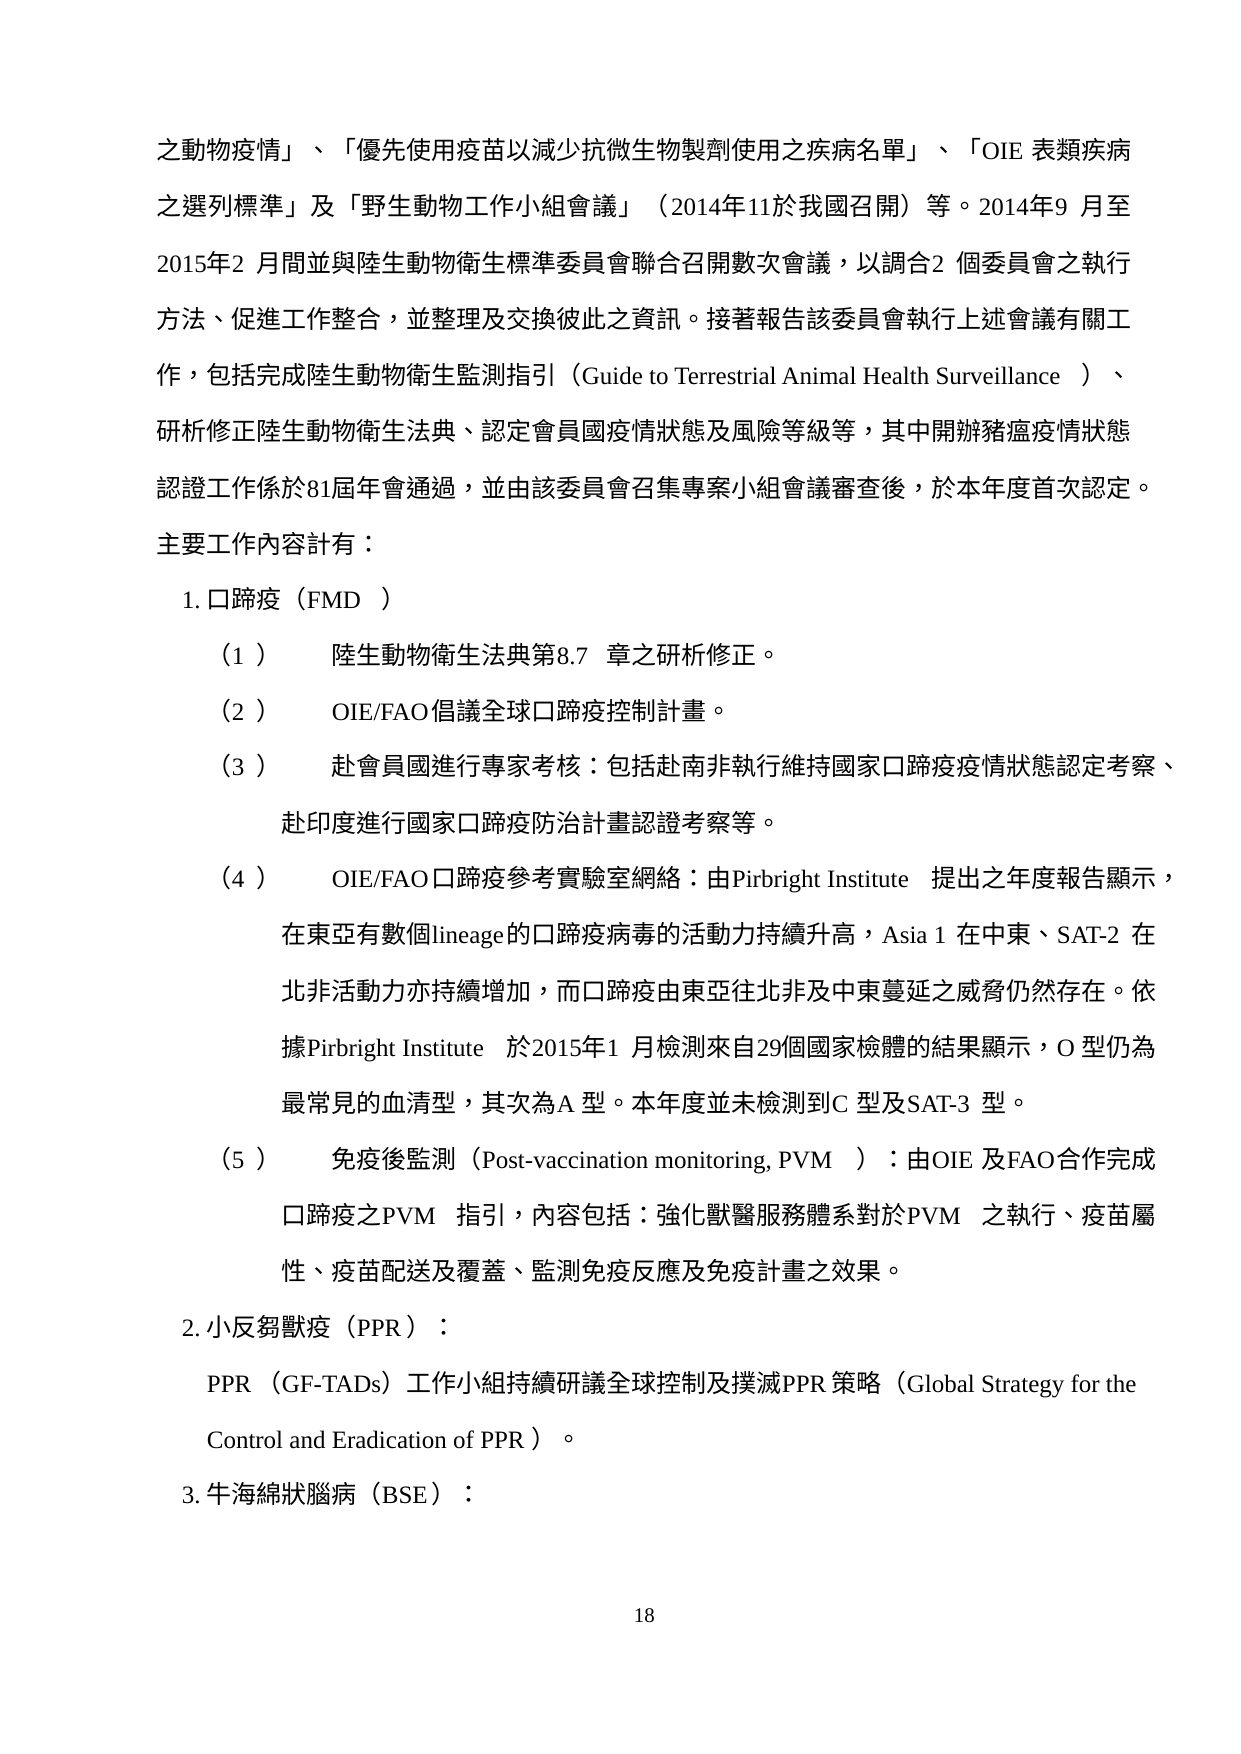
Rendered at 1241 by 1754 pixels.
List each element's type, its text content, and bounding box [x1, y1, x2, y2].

list 小反芻獸疫（PPR）： [176, 1307, 1157, 1344]
list OIE/FAO倡議全球口蹄疫控制計畫。 [204, 691, 1157, 728]
text 由動物疫病科學委員會主席Dr. Gideon Brückner報告該委員會2014年至2015年2月的工作成果。本段期間召開之會議計有「會員國口蹄疫疫情評估」、「會員國BSE風險狀態評估」、「會員國非洲馬疫、牛接觸傳染性胸膜肺炎、小反芻獸疫及豬瘟疫情狀態評估」、「抗藥性」、「結核病」、「非洲豬瘟」、「豬流行性下痢」、「建立動物用抗微生物製劑全球資料庫」、「馬匹之國際間運輸」、「中東呼吸症候群—冠狀病毒（MERS-CoV）之動物疫情」、「優先使用疫苗以減少抗微生物製劑使用之疾病名單」、「OIE表類疾病之選列標準」及「野生動物工作小組會議」（2014年11於我國召開）等。2014年9月至2015年2月間並與陸生動物衛生標準委員會聯合召開數次會議，以調合2個委員會之執行方法、促進工作整合，並整理及交換彼此之資訊。接著報告該委員會執行上述會議有關工作，包括完成陸生動物衛生監測指引（Guide to Terrestrial Animal Health Surveillance）、研析修正陸生動物衛生法典、認定會員國疫情狀態及風險等級等，其中開辦豬瘟疫情狀態認證工作係於81屆年會通過，並由該委員會召集專案小組會議審查後，於本年度首次認定。主要工作內容計有： [157, 130, 1132, 561]
text PPR（GF-TADs）工作小組持續研議全球控制及撲滅PPR策略（Global Strategy for the Control and Eradication of PPR）。 [205, 1362, 1157, 1456]
list OIE/FAO口蹄疫參考實驗室網絡：由Pirbright Institute提出之年度報告顯示，在東亞有數個lineage的口蹄疫病毒的活動力持續升高，Asia 1在中東、SAT-2在北非活動力亦持續增加，而口蹄疫由東亞往北非及中東蔓延之威脅仍然存在。依據Pirbright Institute於2015年1月檢測來自29個國家檢體的結果顯示，O型仍為最常見的血清型，其次為A型。本年度並未檢測到C型及SAT-3型。 [204, 858, 1157, 1121]
list 牛海綿狀腦病（BSE）： [176, 1474, 1157, 1512]
list 陸生動物衛生法典第8.7章之研析修正。 [204, 635, 1157, 672]
list 口蹄疫（FMD） [132, 579, 1157, 617]
list 赴會員國進行專家考核：包括赴南非執行維持國家口蹄疫疫情狀態認定考察、赴印度進行國家口蹄疫防治計畫認證考察等。 [204, 746, 1157, 840]
list 免疫後監測（Post-vaccination monitoring, PVM）：由OIE及FAO合作完成口蹄疫之PVM指引，內容包括：強化獸醫服務體系對於PVM之執行、疫苗屬性、疫苗配送及覆蓋、監測免疫反應及免疫計畫之效果。 [206, 1139, 1157, 1289]
